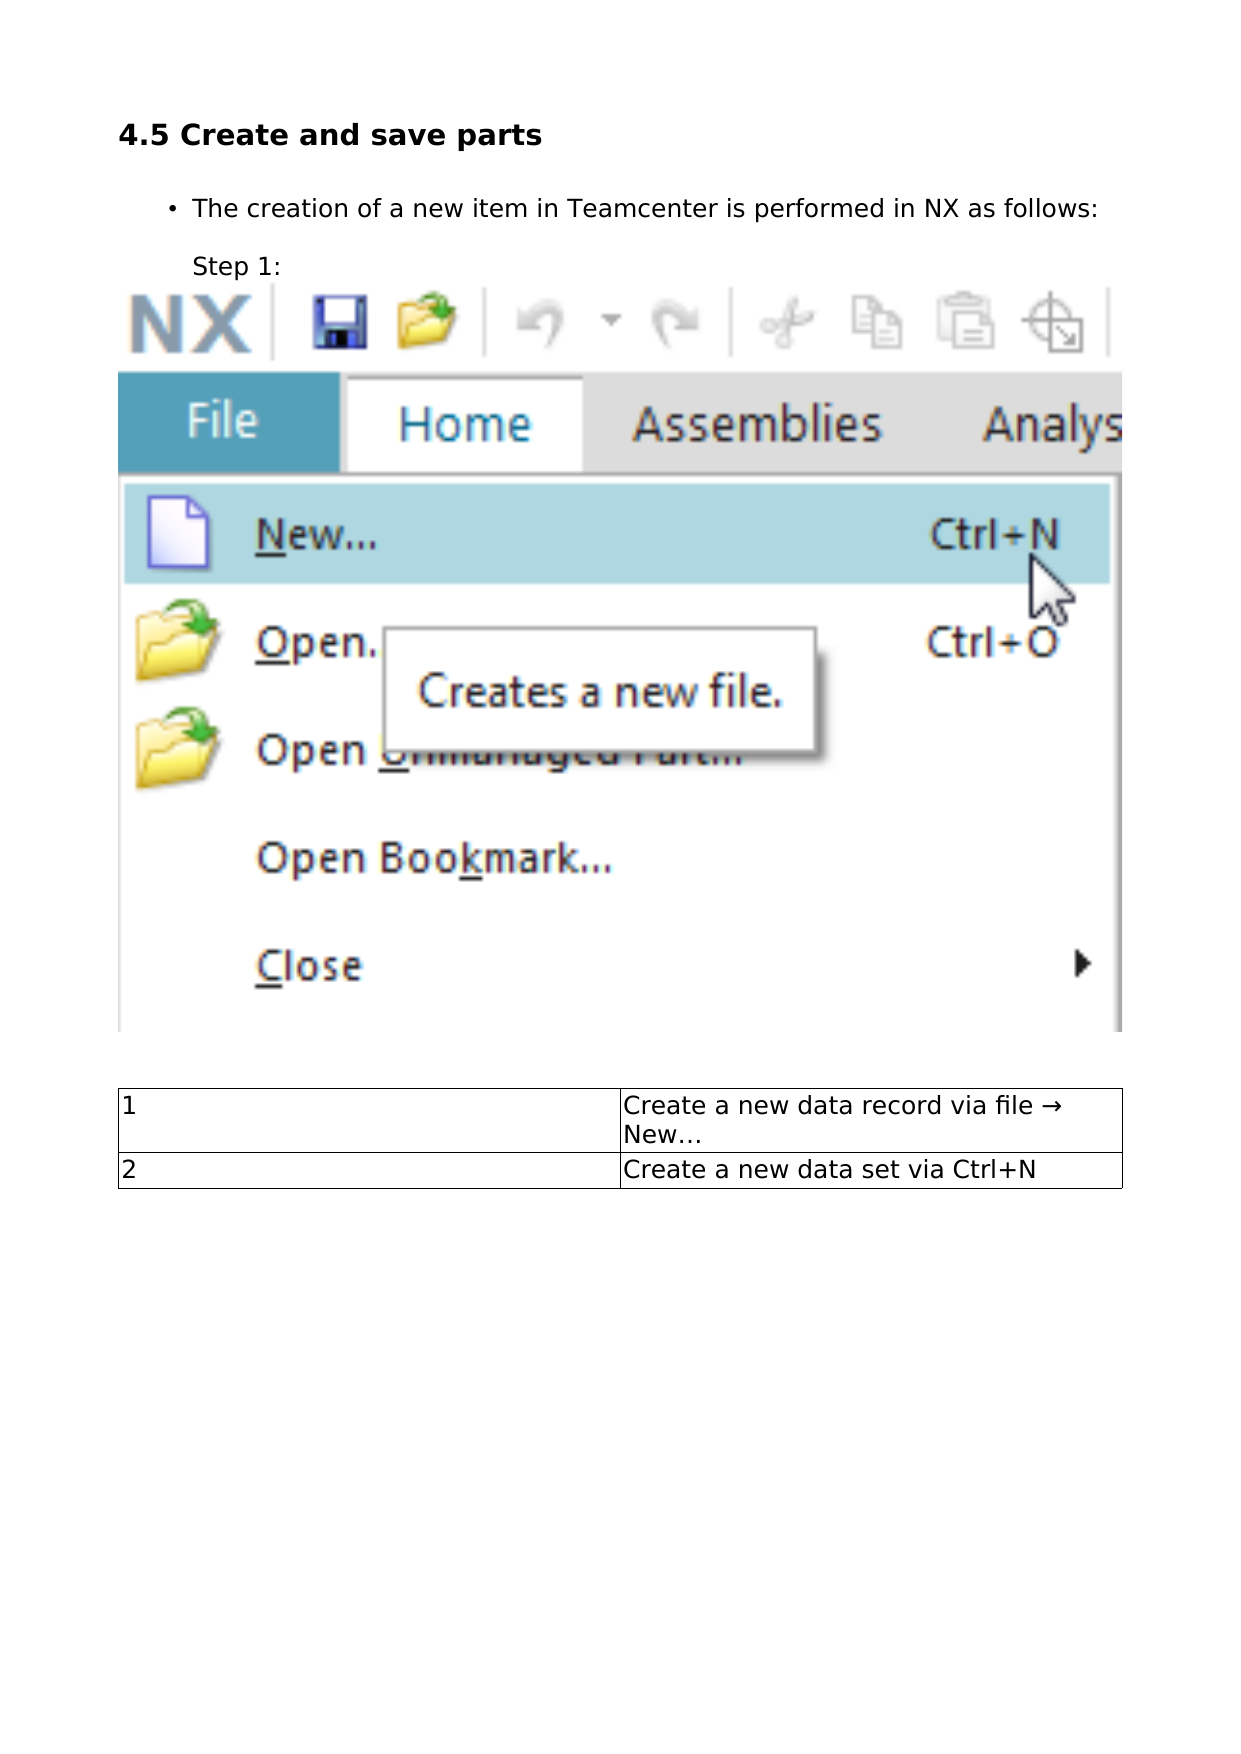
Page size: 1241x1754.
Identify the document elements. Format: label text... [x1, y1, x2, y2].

table_header 1 [119, 1089, 620, 1152]
subtitle 4.5 Create and save parts [118, 118, 1122, 152]
table_header Create a new data record via file → New… [621, 1089, 1122, 1152]
table_cell 2 [119, 1153, 620, 1187]
table_cell Create a new data set via Ctrl+N [621, 1153, 1122, 1187]
picture [118, 281, 1123, 1032]
list The creation of a new item in Teamcenter is performed in NX as follows: Step 1: [177, 194, 1122, 281]
